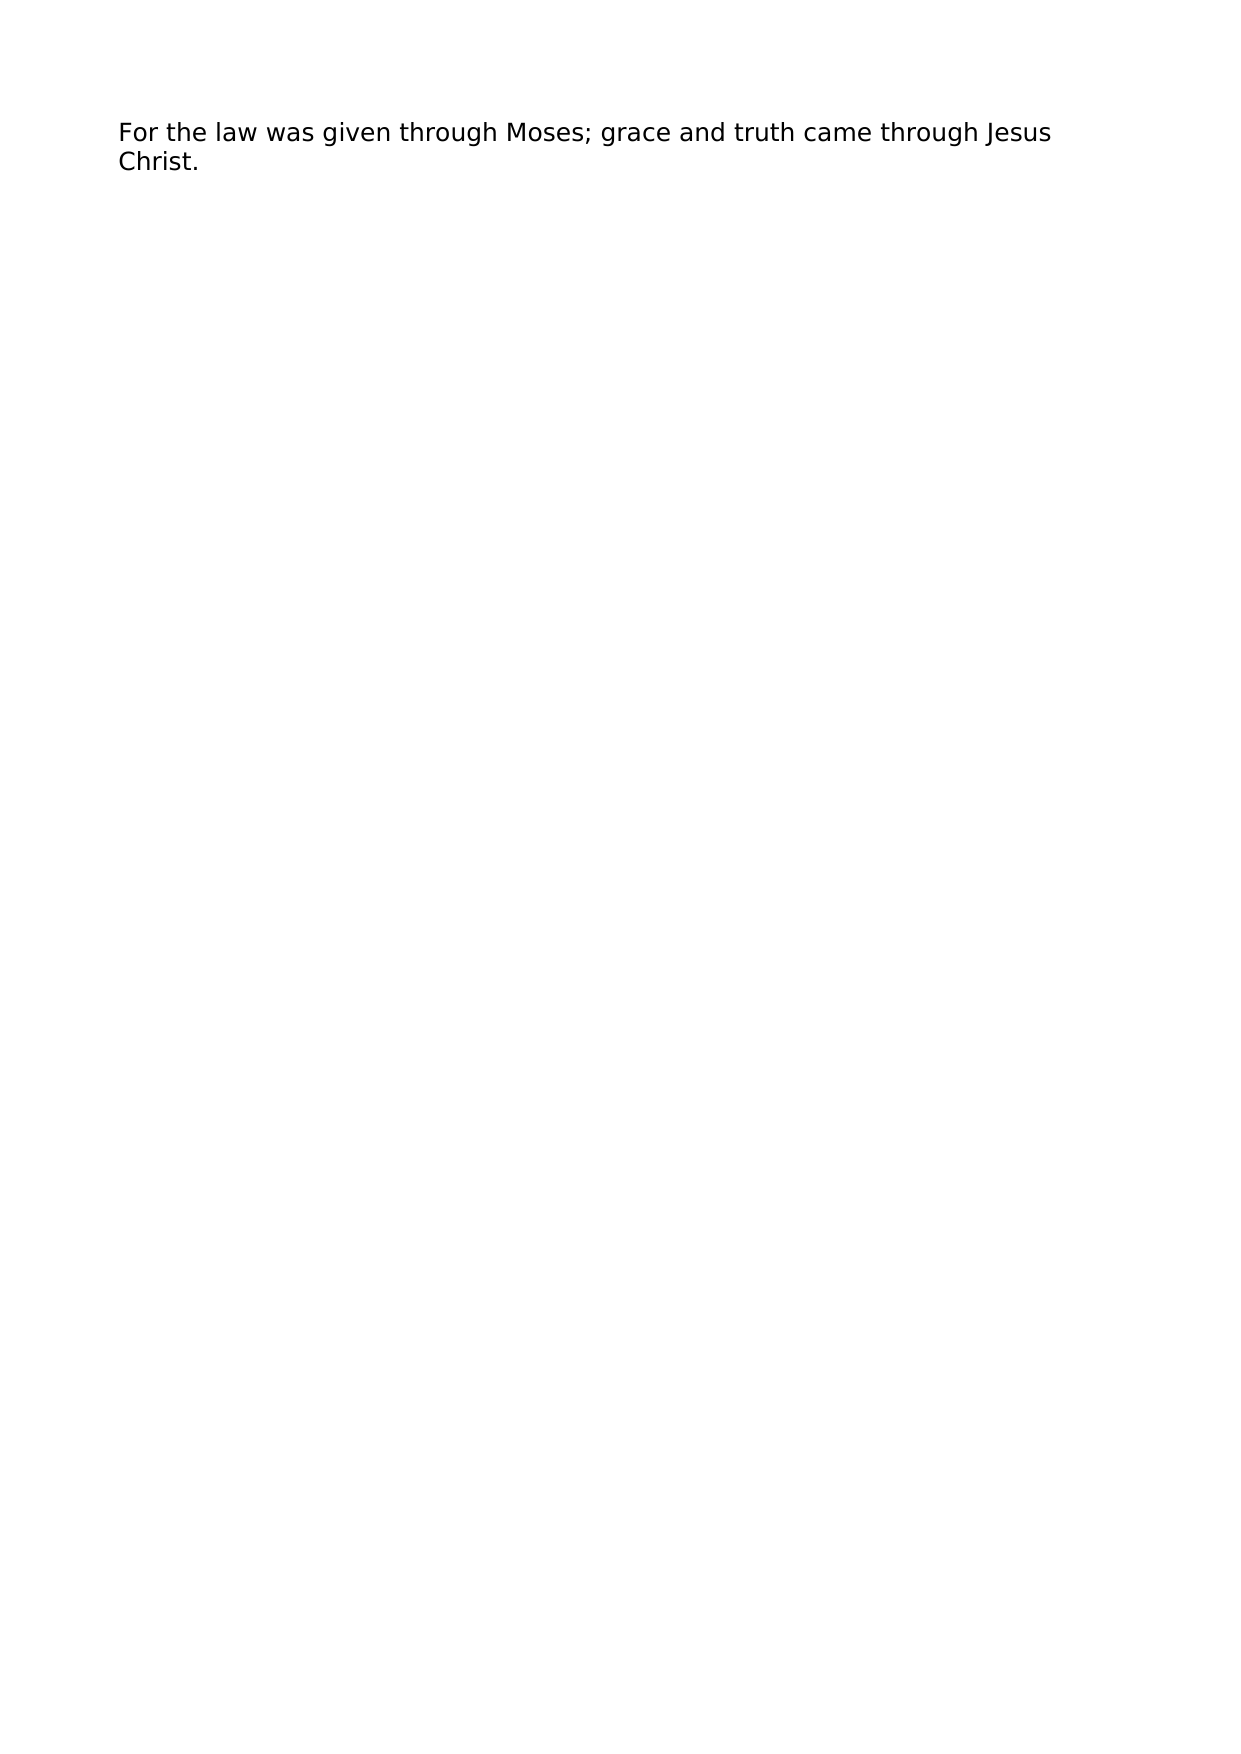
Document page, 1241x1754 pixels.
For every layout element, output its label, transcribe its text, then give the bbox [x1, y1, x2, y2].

text For the law was given through Moses; grace and truth came through Jesus Christ. [118, 118, 1122, 176]
